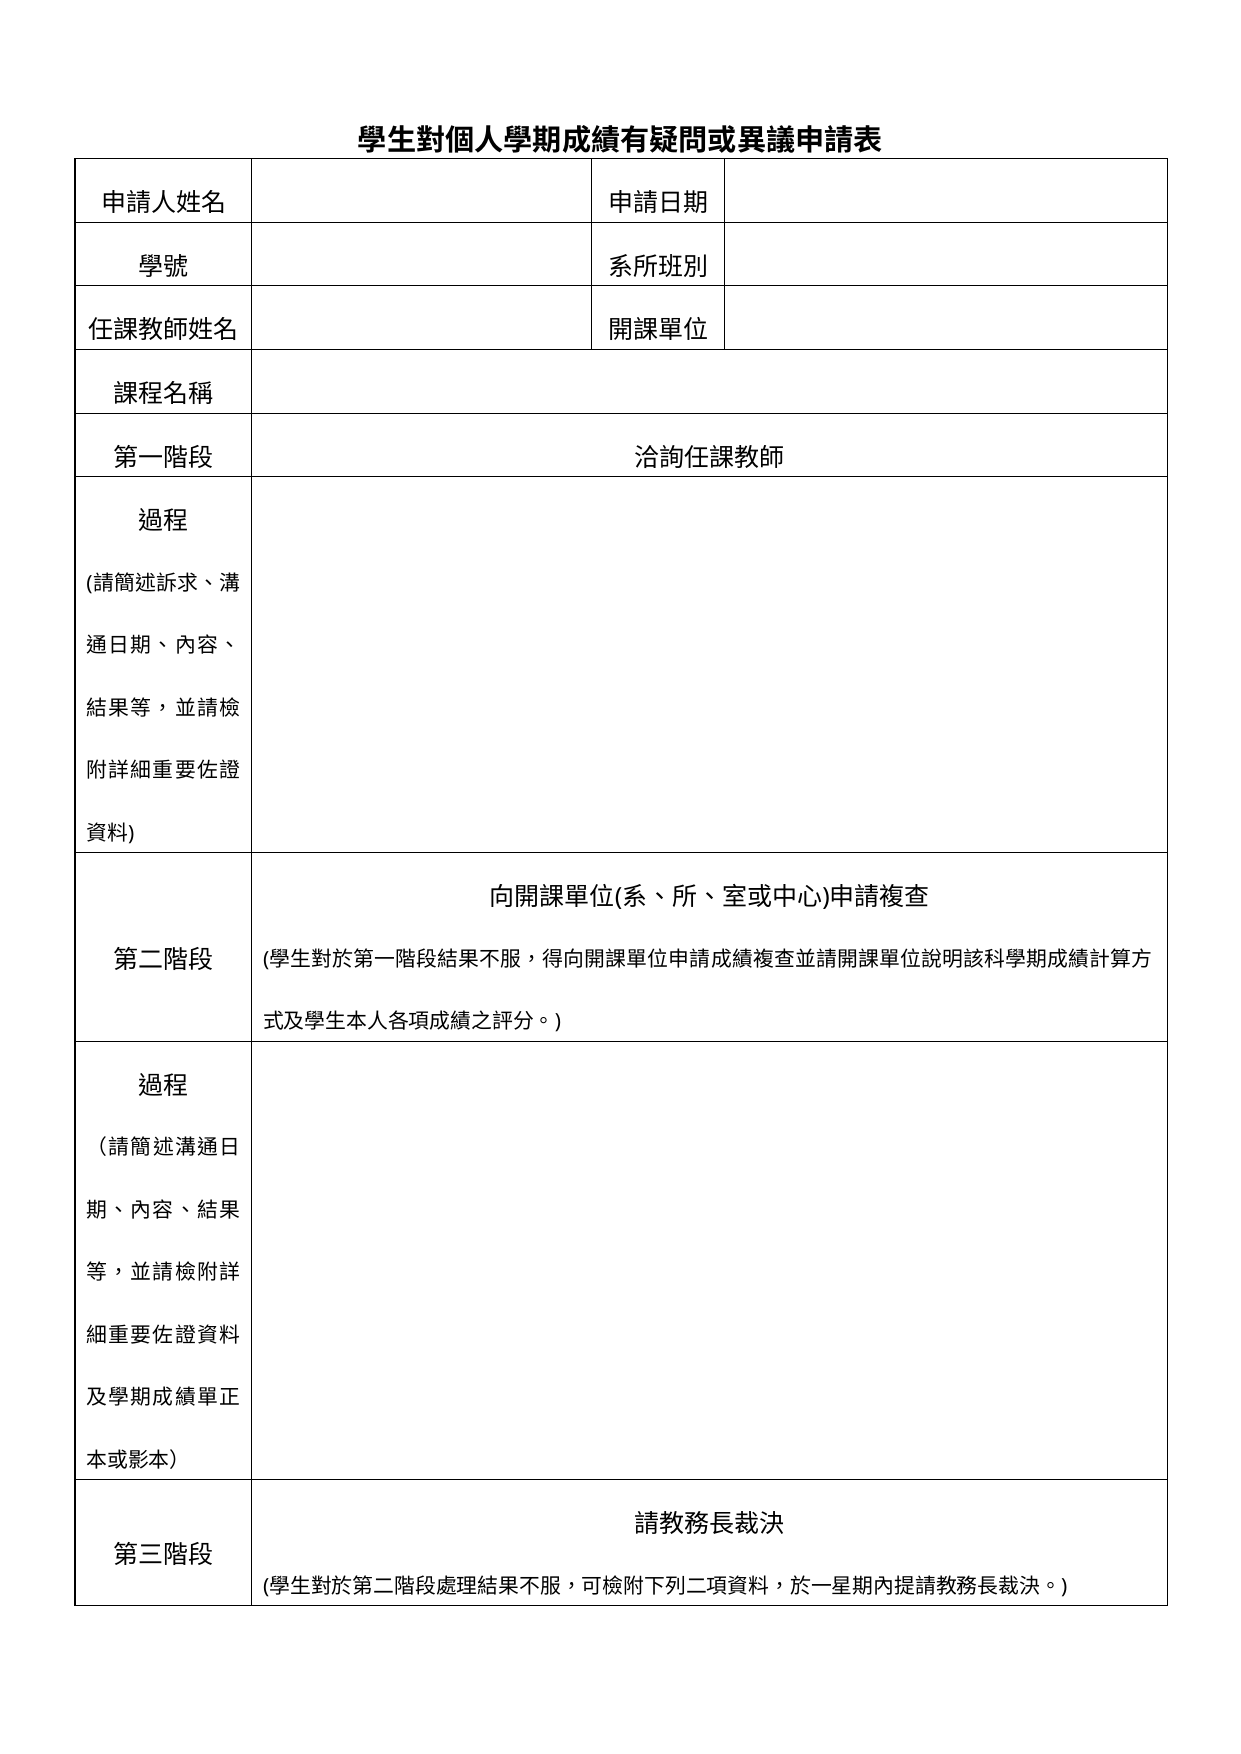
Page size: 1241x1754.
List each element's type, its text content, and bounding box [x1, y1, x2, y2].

table_cell [252, 223, 591, 285]
table_cell 系所班別 [592, 223, 724, 285]
table_cell [252, 350, 1167, 412]
table_header [725, 159, 1167, 222]
table_cell 向開課單位(系、所、室或中心)申請複查 (學生對於第一階段結果不服，得向開課單位申請成績複查並請開課單位說明該科學期成績計算方式及學生本人各項成績之評分。) [252, 853, 1167, 1041]
table_cell 第三階段 [76, 1480, 251, 1605]
table_cell [725, 223, 1167, 285]
table_cell [252, 286, 591, 349]
table_header 申請日期 [592, 159, 724, 222]
table_header 申請人姓名 [76, 159, 251, 222]
table_cell 開課單位 [592, 286, 724, 349]
table_cell [252, 477, 1167, 852]
table_cell 請教務長裁決 (學生對於第二階段處理結果不服，可檢附下列二項資料，於一星期內提請教務長裁決。) [252, 1480, 1167, 1605]
table_cell 任課教師姓名 [76, 286, 251, 349]
table_cell [252, 1042, 1167, 1479]
text 學生對個人學期成績有疑問或異議申請表 [75, 96, 1165, 158]
table_cell 第二階段 [76, 853, 251, 1041]
table_header [252, 159, 591, 222]
table_cell [725, 286, 1167, 349]
table_cell 洽詢任課教師 [252, 414, 1167, 476]
table_cell 學號 [76, 223, 251, 285]
table_cell 過程 (請簡述訴求、溝通日期、內容、結果等，並請檢附詳細重要佐證資料) [76, 477, 251, 852]
table_cell 課程名稱 [76, 350, 251, 412]
table_cell 過程 （請簡述溝通日期、內容、結果等，並請檢附詳細重要佐證資料及學期成績單正本或影本） [76, 1042, 251, 1479]
table_cell 第一階段 [76, 414, 251, 476]
